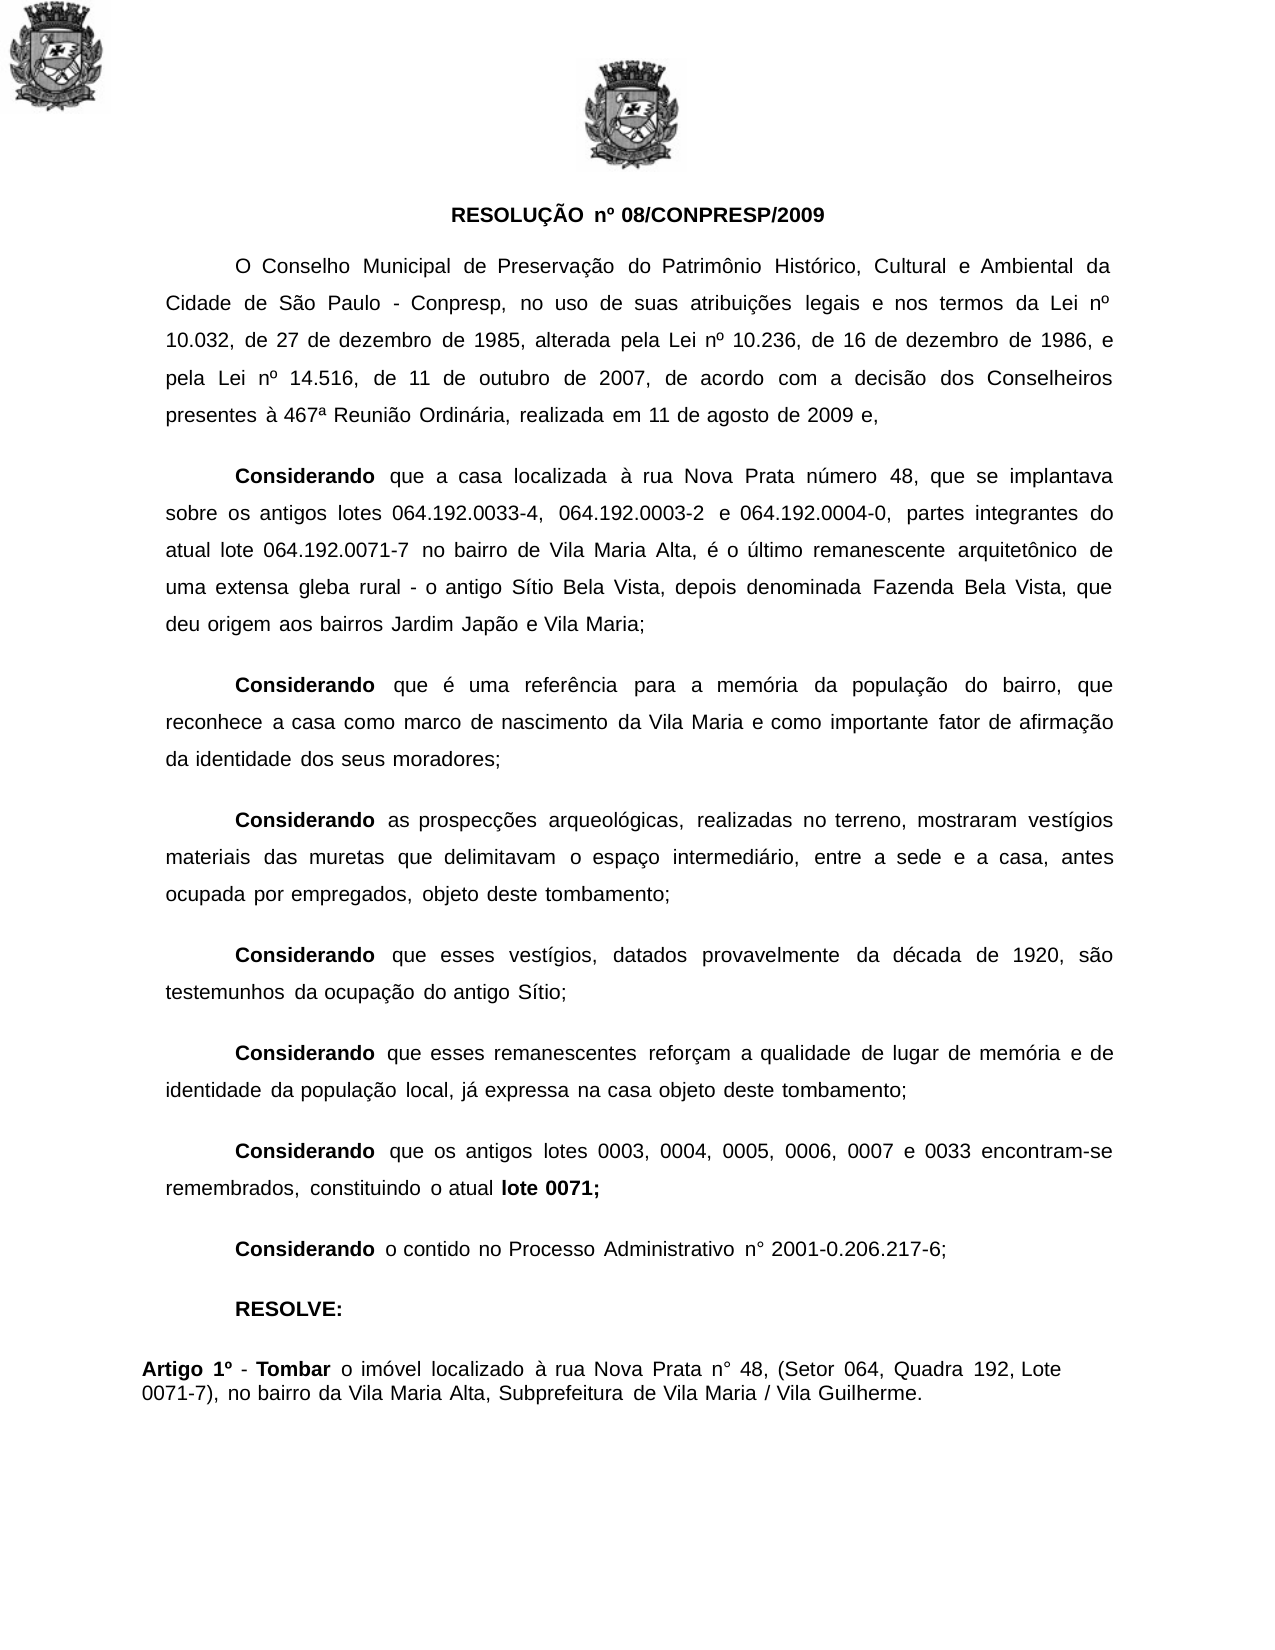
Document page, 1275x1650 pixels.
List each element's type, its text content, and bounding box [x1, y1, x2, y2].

text RESOLUÇÃO nº 08/CONPRESP/2009 [446, 203, 829, 227]
text Considerando que esses remanescentes reforçam a qualidade de lugar de memória e de identidade da população local, já expressa na casa objeto deste tombamento; [165, 1041, 1114, 1102]
text Artigo 1º - Tombar o imóvel localizado à rua Nova Prata n° 48, (Setor 064, Quadra 192, Lote 0071-7), no bairro da Vila Maria Alta, Subprefeitura de Vila Maria / Vila Guilherme. [142, 1356, 1121, 1404]
text O Conselho Municipal de Preservação do Patrimônio Histórico, Cultural e Ambiental da [235, 254, 1121, 278]
text Cidade de São Paulo - Conpresp, no uso de suas atribuições legais e nos termos da Lei nº [165, 291, 1113, 315]
text Considerando o contido no Processo Administrativo n° 2001-0.206.217-6; [235, 1237, 1121, 1261]
text Considerando que os antigos lotes 0003, 0004, 0005, 0006, 0007 e 0033 encontram-se remembrados, constituindo o atual lote 0071; [165, 1139, 1114, 1200]
text 10.032, de 27 de dezembro de 1985, alterada pela Lei nº 10.236, de 16 de dezembro de 1986, e pela Lei nº 14.516, de 11 de outubro de 2007, de acordo com a decisão dos Conselheiros presentes à 467ª Reunião Ordinária, realizada em 11 de agosto de 2009 e, [165, 328, 1114, 426]
text Considerando que esses vestígios, datados provavelmente da década de 1920, são testemunhos da ocupação do antigo Sítio; [165, 943, 1114, 1004]
picture [575, 58, 687, 172]
text Considerando que a casa localizada à rua Nova Prata número 48, que se implantava sobre os antigos lotes 064.192.0033-4, 064.192.0003-2 e 064.192.0004-0, partes integrantes do atual lote 064.192.0071-7 no bairro de Vila Maria Alta, é o último remanescente arquitetônico de uma extensa gleba rural - o antigo Sítio Bela Vista, depois denominada Fazenda Bela Vista, que deu origem aos bairros Jardim Japão e Vila Maria; [165, 463, 1114, 636]
picture [0, 0, 111, 114]
text Considerando as prospecções arqueológicas, realizadas no terreno, mostraram vestígios materiais das muretas que delimitavam o espaço intermediário, entre a sede e a casa, antes ocupada por empregados, objeto deste tombamento; [165, 808, 1114, 906]
text Considerando que é uma referência para a memória da população do bairro, que reconhece a casa como marco de nascimento da Vila Maria e como importante fator de afirmação da identidade dos seus moradores; [165, 673, 1114, 771]
text RESOLVE: [235, 1297, 1121, 1321]
